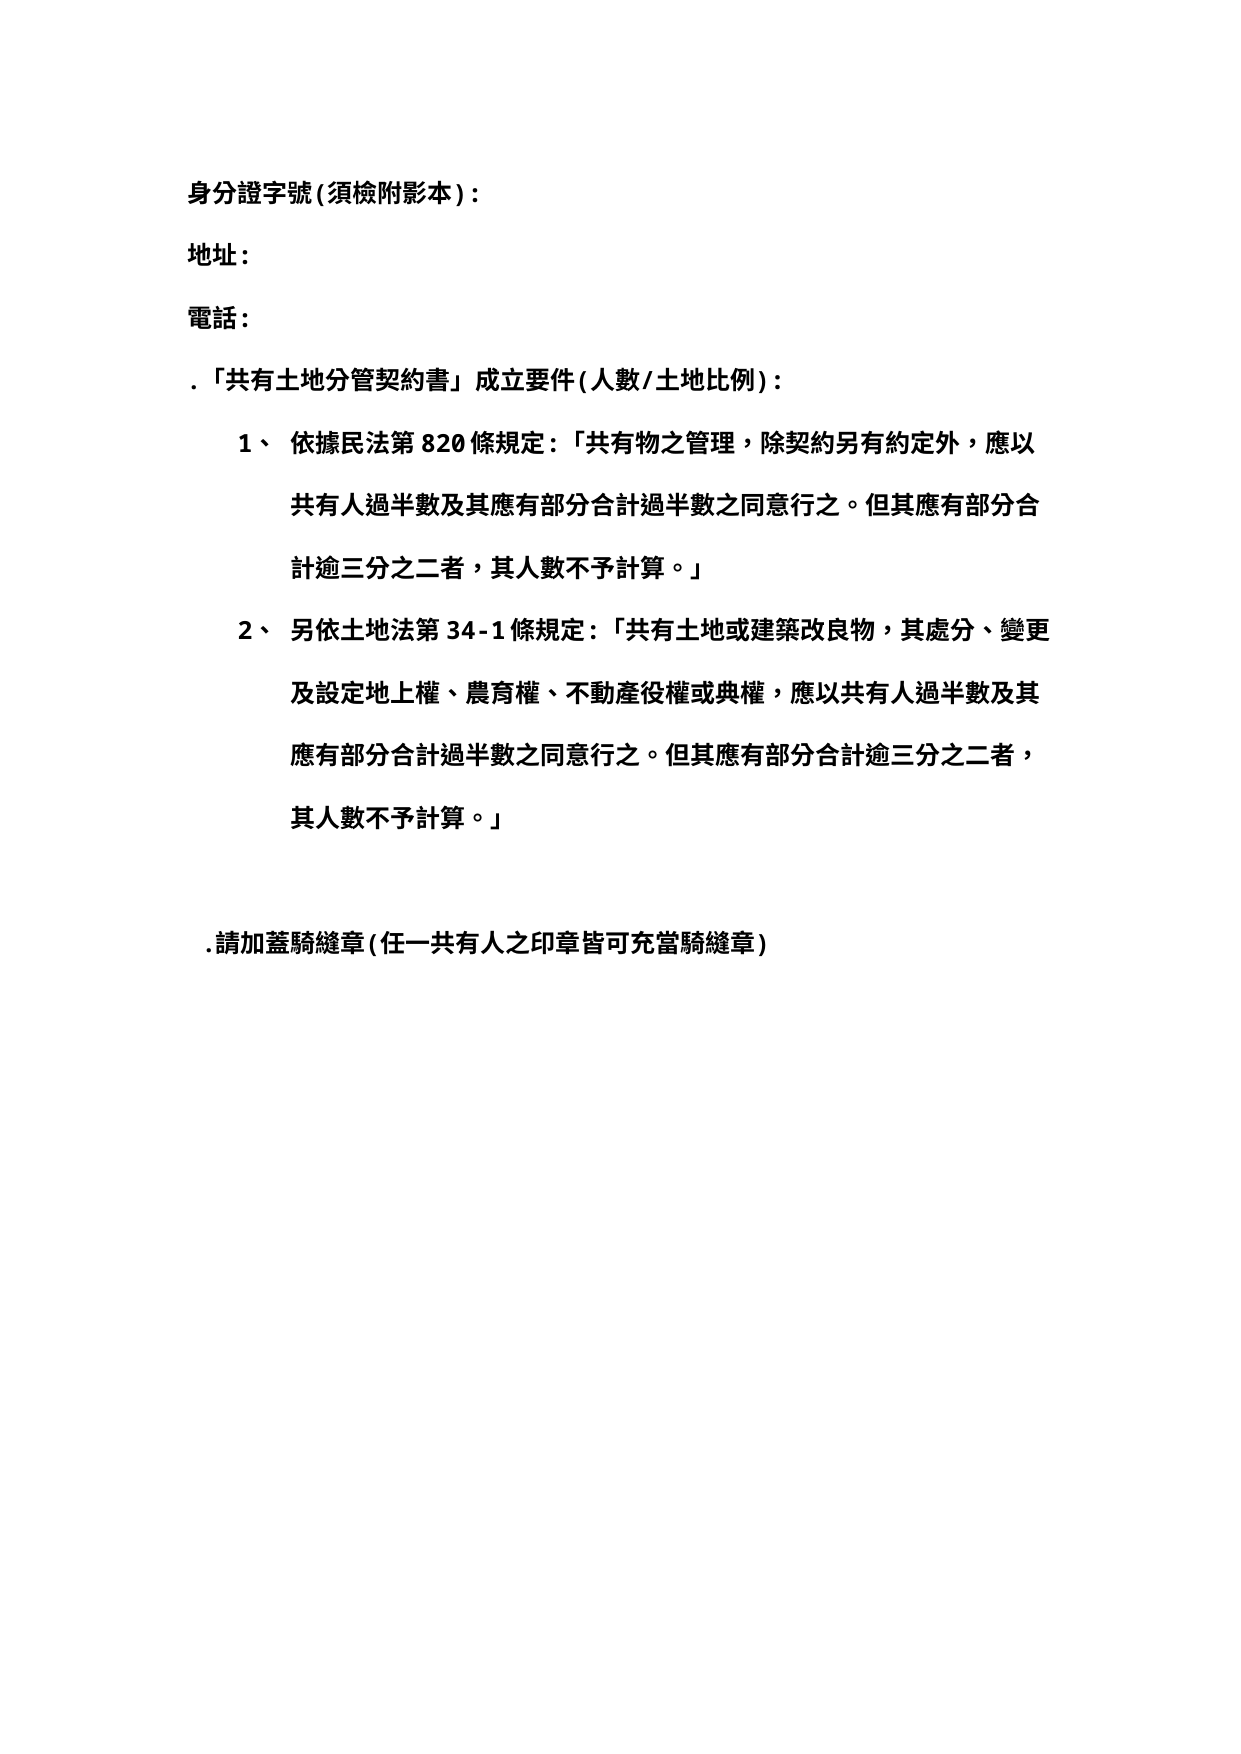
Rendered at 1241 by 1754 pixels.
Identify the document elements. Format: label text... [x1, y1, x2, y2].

text 身分證字號(須檢附影本): [187, 150, 1053, 212]
text ․請加蓋騎縫章(任一共有人之印章皆可充當騎縫章) [187, 900, 1053, 962]
text ․「共有土地分管契約書」成立要件(人數/土地比例): [187, 337, 1053, 400]
text 地址: [187, 212, 1053, 275]
list 依據民法第820條規定:「共有物之管理，除契約另有約定外，應以共有人過半數及其應有部分合計過半數之同意行之。但其應有部分合計逾三分之二者，其人數不予計算。」 [237, 400, 1053, 587]
list 另依土地法第34-1條規定:「共有土地或建築改良物，其處分、變更及設定地上權、農育權、不動產役權或典權，應以共有人過半數及其應有部分合計過半數之同意行之。但其應有部分合計逾三分之二者，其人數不予計算。」 [237, 587, 1053, 837]
text 電話: [187, 275, 1053, 337]
